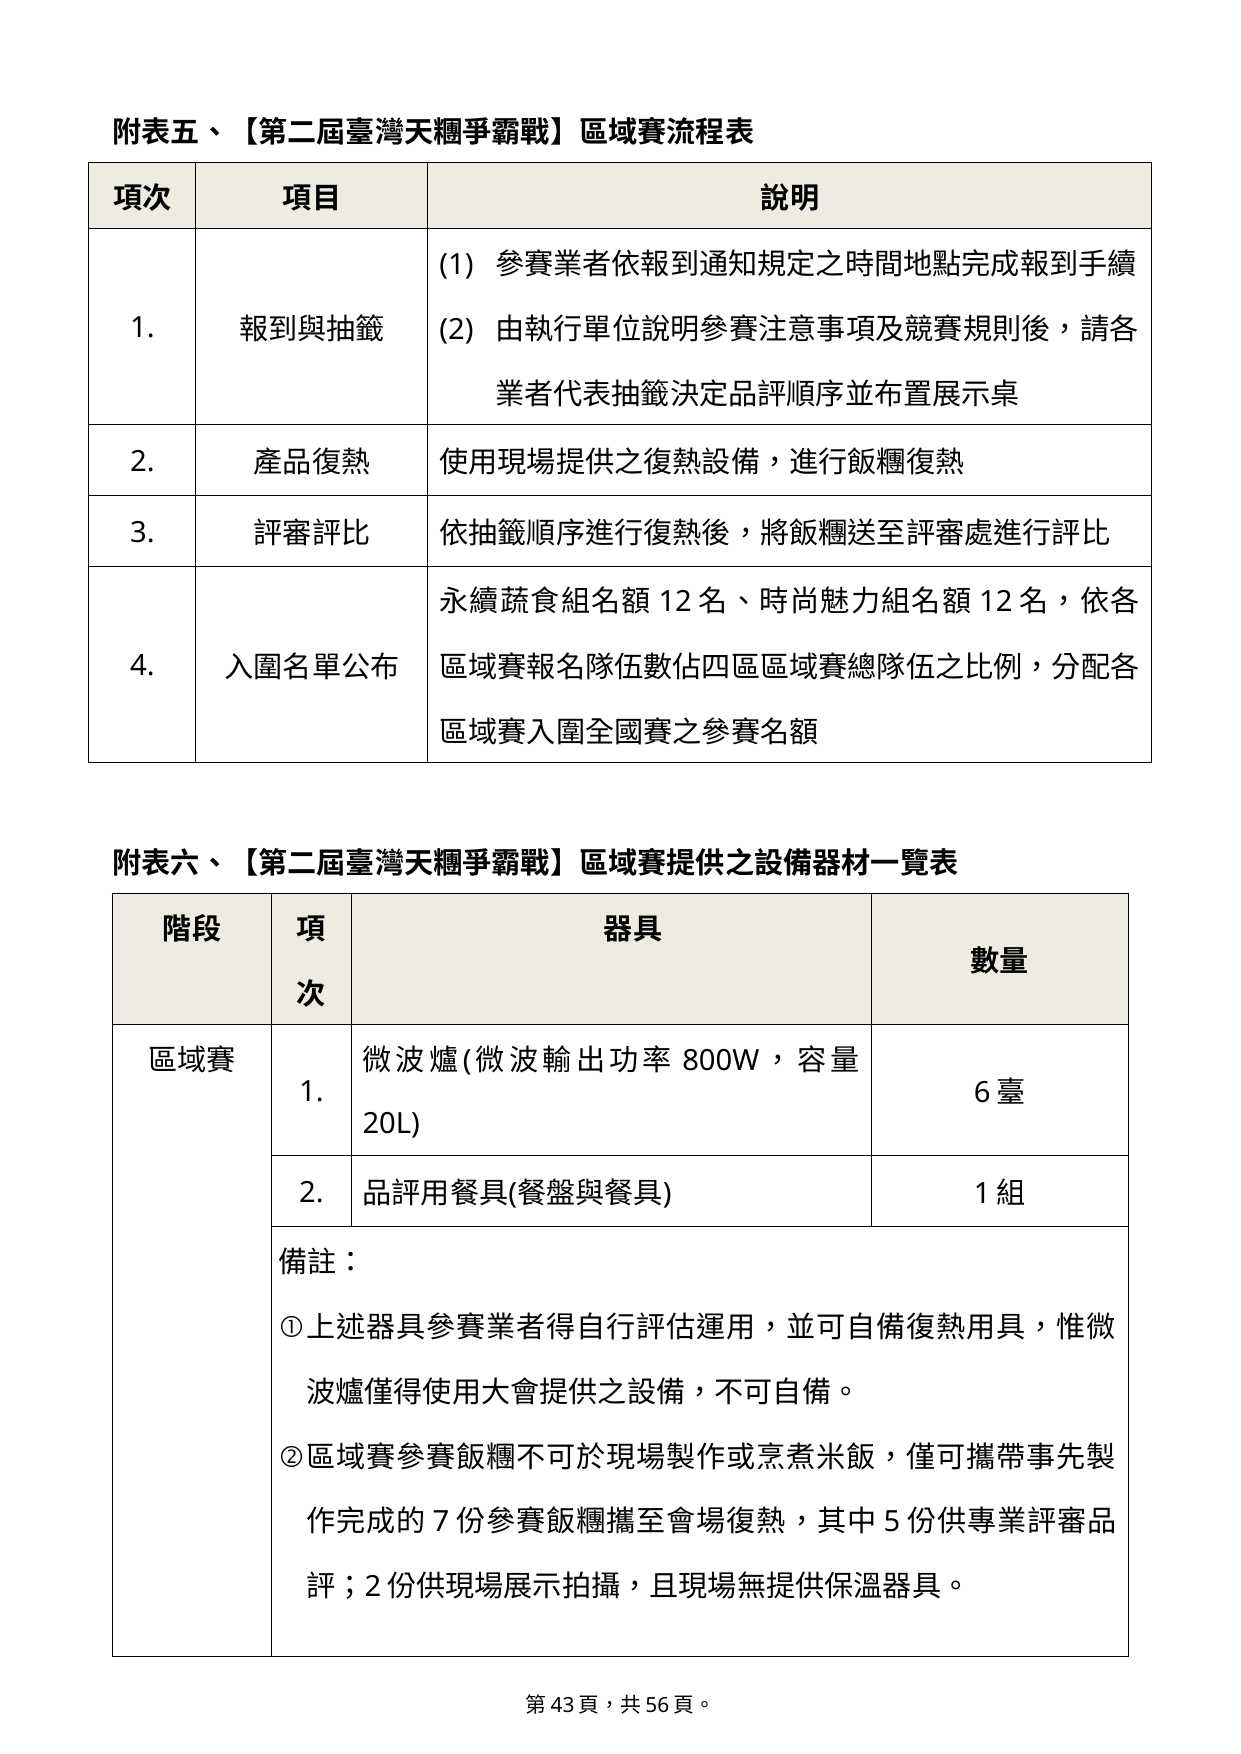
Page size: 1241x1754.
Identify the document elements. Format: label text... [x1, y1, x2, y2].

table_header 數量 [872, 894, 1128, 1024]
table_cell 區域賽 [113, 1025, 271, 1656]
table_header 項次 [272, 894, 351, 1024]
table_cell 1. [89, 229, 195, 424]
table_header 說明 [428, 163, 1151, 228]
table_cell 依抽籤順序進行復熱後，將飯糰送至評審處進行評比 [428, 496, 1151, 566]
table_header 器具 [352, 894, 871, 1024]
table_cell 入圍名單公布 [196, 567, 427, 762]
table_cell 產品復熱 [196, 425, 427, 495]
table_cell 永續蔬食組名額12名、時尚魅力組名額12名，依各區域賽報名隊伍數佔四區區域賽總隊伍之比例，分配各區域賽入圍全國賽之參賽名額 [428, 567, 1151, 762]
table_header 階段 [113, 894, 271, 1024]
table_cell 1. [272, 1025, 351, 1155]
table_cell 3. [89, 496, 195, 566]
table_cell 備註： 上述器具參賽業者得自行評估運用，並可自備復熱用具，惟微波爐僅得使用大會提供之設備，不可自備。 區域賽參賽飯糰不可於現場製作或烹煮米飯，僅可攜帶事先製作完成的7份參賽飯糰攜至會場復熱，其中5份供專業評審品評；2份供現場展示拍攝，且現場無提供保溫器具。 現場僅能攜帶完整參賽飯糰入場復熱，調味料（如：鹽、糖、醬油、黑醋、白醋等）及未經料理之食材（如：白米、生雞蛋、生肉絲或是其他需要烹飪之生鮮食材），不可帶進復熱區使用。 [272, 1227, 1128, 1656]
table_cell 4. [89, 567, 195, 762]
table_cell 報到與抽籤 [196, 229, 427, 424]
table_cell 品評用餐具(餐盤與餐具) [352, 1156, 871, 1226]
table_cell 2. [272, 1156, 351, 1226]
table_cell 2. [89, 425, 195, 495]
table_cell 6臺 [872, 1025, 1128, 1155]
text 附表五、【第二屆臺灣天糰爭霸戰】區域賽流程表 [112, 97, 1128, 162]
table_cell 參賽業者依報到通知規定之時間地點完成報到手續 由執行單位說明參賽注意事項及競賽規則後，請各業者代表抽籤決定品評順序並布置展示桌 [428, 229, 1151, 424]
table_header 項目 [196, 163, 427, 228]
table_cell 1組 [872, 1156, 1128, 1226]
table_cell 使用現場提供之復熱設備，進行飯糰復熱 [428, 425, 1151, 495]
table_cell 微波爐(微波輸出功率800W，容量20L) [352, 1025, 871, 1155]
table_header 項次 [89, 163, 195, 228]
text 附表六、【第二屆臺灣天糰爭霸戰】區域賽提供之設備器材一覽表 [112, 828, 1128, 893]
table_cell 評審評比 [196, 496, 427, 566]
